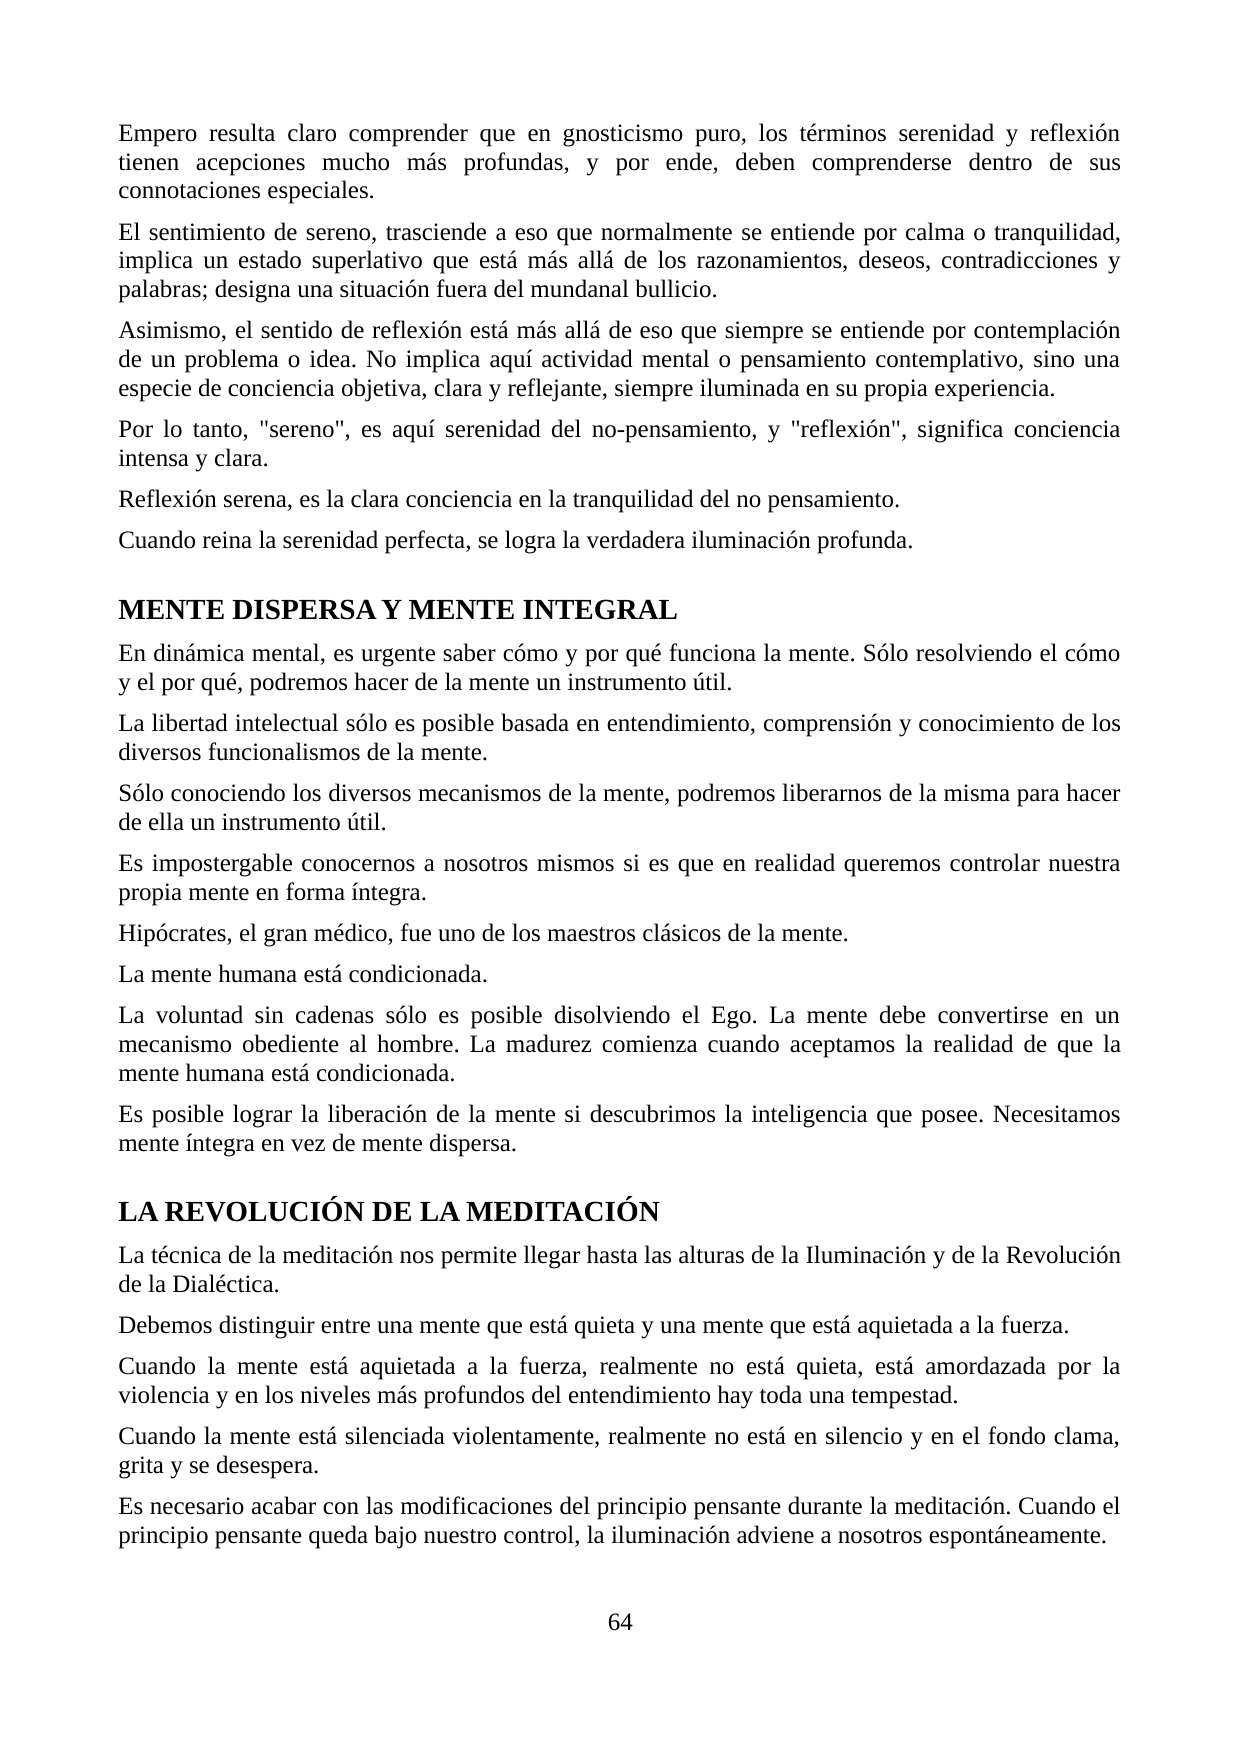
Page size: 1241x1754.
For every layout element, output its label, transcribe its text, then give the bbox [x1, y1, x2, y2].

subtitle MENTE DISPERSA Y MENTE INTEGRAL [118, 592, 1122, 625]
text Debemos distinguir entre una mente que está quieta y una mente que está aquietada a la fuerza. [118, 1310, 1122, 1339]
text Cuando reina la serenidad perfecta, se logra la verdadera iluminación profunda. [118, 526, 1122, 554]
text La mente humana está condicionada. [118, 959, 1122, 988]
text Reflexión serena, es la clara conciencia en la tranquilidad del no pensamiento. [118, 484, 1122, 513]
text Es posible lograr la liberación de la mente si descubrimos la inteligencia que posee. Necesitamos mente íntegra en vez de mente dispersa. [118, 1099, 1122, 1157]
text Es necesario acabar con las modificaciones del principio pensante durante la meditación. Cuando el principio pensante queda bajo nuestro control, la iluminación adviene a nosotros espontáneamente. [118, 1491, 1122, 1549]
text Hipócrates, el gran médico, fue uno de los maestros clásicos de la mente. [118, 918, 1122, 947]
text Por lo tanto, "sereno", es aquí serenidad del no-pensamiento, y "reflexión", significa conciencia intensa y clara. [118, 414, 1122, 472]
text Cuando la mente está aquietada a la fuerza, realmente no está quieta, está amordazada por la violencia y en los niveles más profundos del entendimiento hay toda una tempestad. [118, 1351, 1122, 1409]
text Es impostergable conocernos a nosotros mismos si es que en realidad queremos controlar nuestra propia mente en forma íntegra. [118, 848, 1122, 905]
text Sólo conociendo los diversos mecanismos de la mente, podremos liberarnos de la misma para hacer de ella un instrumento útil. [118, 778, 1122, 835]
text Empero resulta claro comprender que en gnosticismo puro, los términos serenidad y reflexión tienen acepciones mucho más profundas, y por ende, deben comprenderse dentro de sus connotaciones especiales. [118, 118, 1122, 204]
text Asimismo, el sentido de reflexión está más allá de eso que siempre se entiende por contemplación de un problema o idea. No implica aquí actividad mental o pensamiento contemplativo, sino una especie de conciencia objetiva, clara y reflejante, siempre iluminada en su propia experiencia. [118, 316, 1122, 402]
subtitle LA REVOLUCIÓN DE LA MEDITACIÓN [118, 1194, 1122, 1228]
text Cuando la mente está silenciada violentamente, realmente no está en silencio y en el fondo clama, grita y se desespera. [118, 1421, 1122, 1479]
text La libertad intelectual sólo es posible basada en entendimiento, comprensión y conocimiento de los diversos funcionalismos de la mente. [118, 708, 1122, 765]
text La voluntad sin cadenas sólo es posible disolviendo el Ego. La mente debe convertirse en un mecanismo obediente al hombre. La madurez comienza cuando aceptamos la realidad de que la mente humana está condicionada. [118, 1000, 1122, 1087]
text La técnica de la meditación nos permite llegar hasta las alturas de la Iluminación y de la Revolución de la Dialéctica. [118, 1240, 1122, 1298]
text En dinámica mental, es urgente saber cómo y por qué funciona la mente. Sólo resolviendo el cómo y el por qué, podremos hacer de la mente un instrumento útil. [118, 638, 1122, 695]
text El sentimiento de sereno, trasciende a eso que normalmente se entiende por calma o tranquilidad, implica un estado superlativo que está más allá de los razonamientos, deseos, contradicciones y palabras; designa una situación fuera del mundanal bullicio. [118, 217, 1122, 303]
